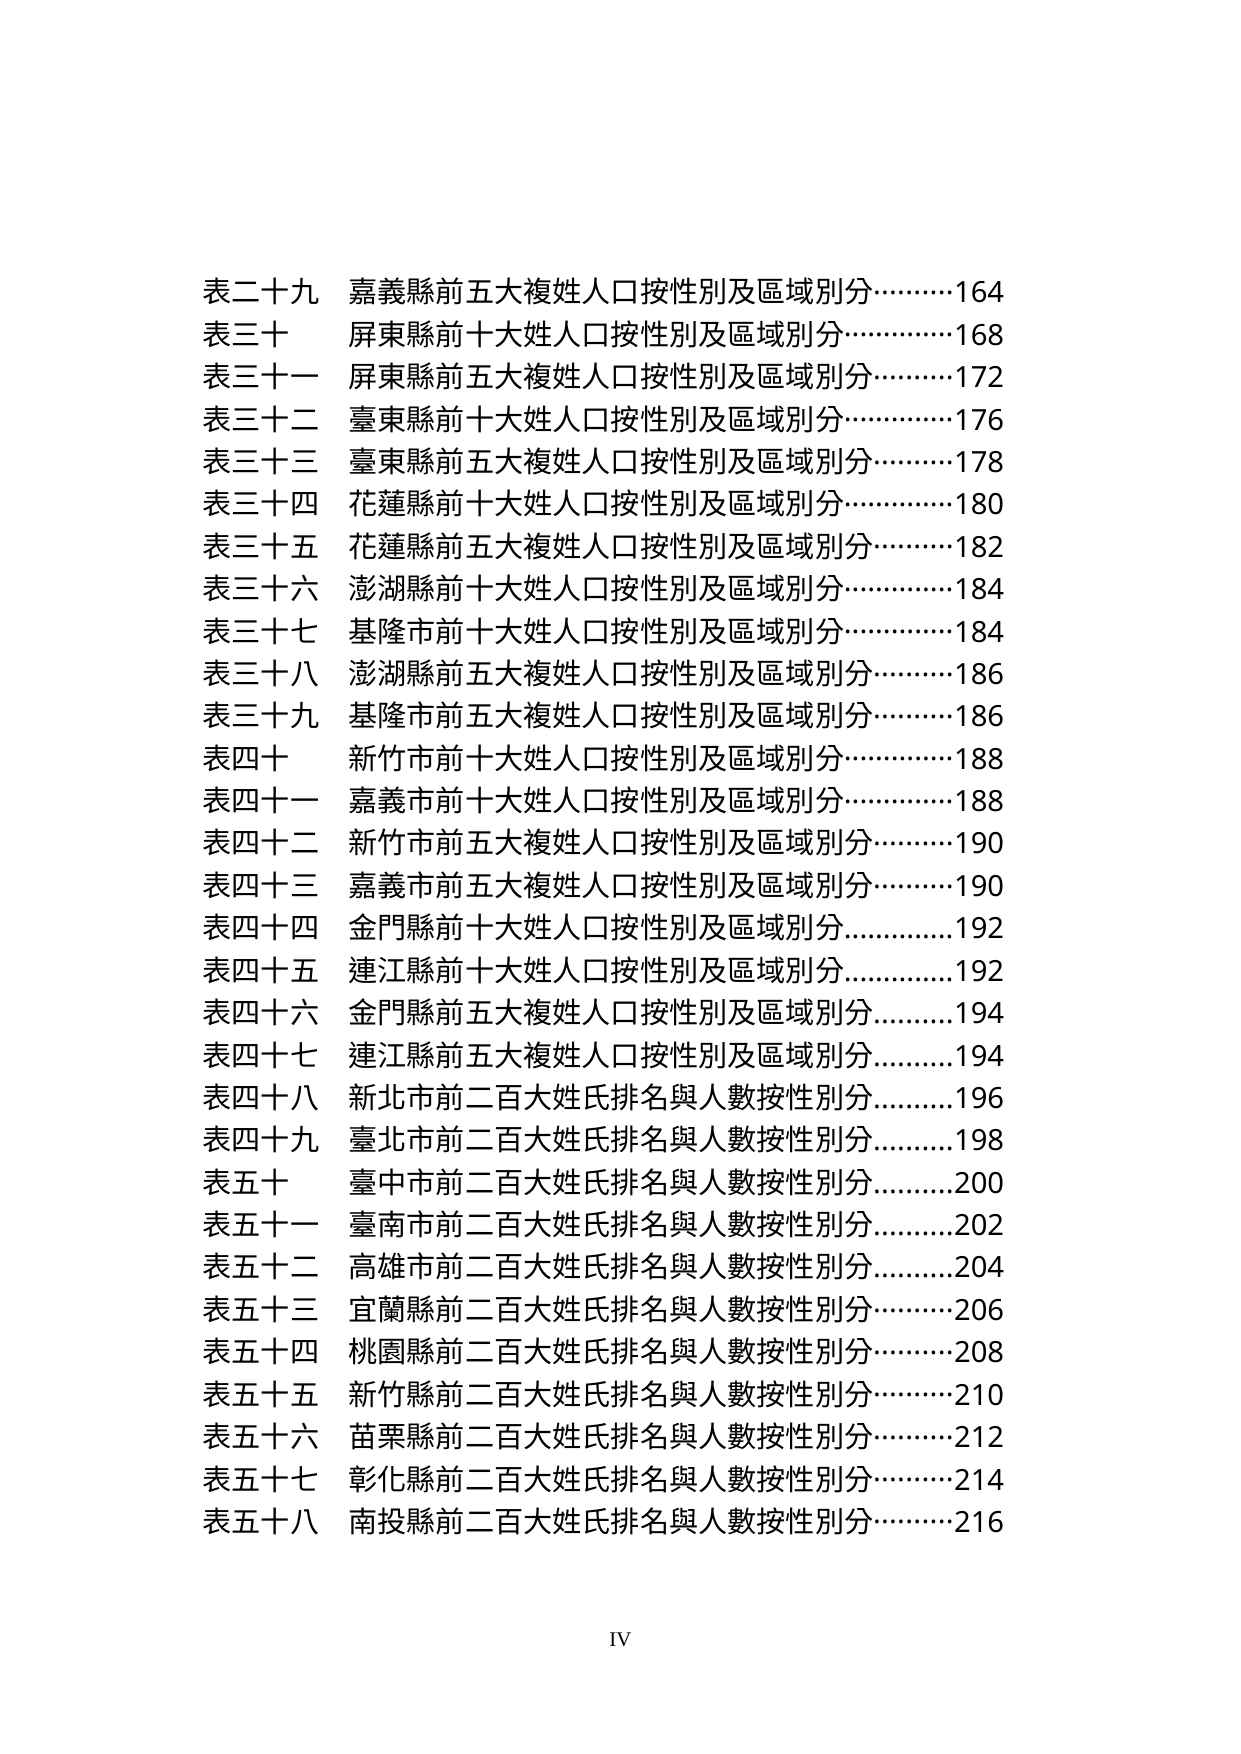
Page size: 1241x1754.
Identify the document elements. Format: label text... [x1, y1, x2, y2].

text 表四十四 金門縣前十大姓人口按性別及區域別分 192 [202, 905, 1004, 947]
text 表四十七 連江縣前五大複姓人口按性別及區域別分 194 [202, 1032, 1004, 1074]
text 表三十八 澎湖縣前五大複姓人口按性別及區域別分 186 [202, 651, 1004, 693]
text 表三十七 基隆市前十大姓人口按性別及區域別分 184 [202, 608, 1004, 651]
text 表三十四 花蓮縣前十大姓人口按性別及區域別分 180 [202, 481, 1004, 523]
text 表四十 新竹市前十大姓人口按性別及區域別分 188 [202, 735, 1004, 778]
text 表二十九 嘉義縣前五大複姓人口按性別及區域別分 164 [202, 269, 1004, 311]
text 表三十 屏東縣前十大姓人口按性別及區域別分 168 [202, 311, 1004, 354]
text 表五十七 彰化縣前二百大姓氏排名與人數按性別分 214 [202, 1456, 1004, 1498]
text 表三十三 臺東縣前五大複姓人口按性別及區域別分 178 [202, 438, 1004, 481]
text 表四十二 新竹市前五大複姓人口按性別及區域別分 190 [202, 820, 1004, 862]
text 表四十一 嘉義市前十大姓人口按性別及區域別分 188 [202, 778, 1004, 820]
text 表三十一 屏東縣前五大複姓人口按性別及區域別分 172 [202, 354, 1004, 396]
text 表三十六 澎湖縣前十大姓人口按性別及區域別分 184 [202, 566, 1004, 608]
text 表四十八 新北市前二百大姓氏排名與人數按性別分 196 [202, 1074, 1004, 1117]
text 表五十五 新竹縣前二百大姓氏排名與人數按性別分 210 [202, 1371, 1004, 1414]
text 表三十二 臺東縣前十大姓人口按性別及區域別分 176 [202, 396, 1004, 438]
text 表三十九 基隆市前五大複姓人口按性別及區域別分 186 [202, 693, 1004, 735]
text 表三十五 花蓮縣前五大複姓人口按性別及區域別分 182 [202, 523, 1004, 566]
text 表五十八 南投縣前二百大姓氏排名與人數按性別分 216 [202, 1498, 1004, 1541]
text 表四十九 臺北市前二百大姓氏排名與人數按性別分 198 [202, 1117, 1004, 1159]
text 表五十六 苗栗縣前二百大姓氏排名與人數按性別分 212 [202, 1414, 1004, 1456]
text 表五十四 桃園縣前二百大姓氏排名與人數按性別分 208 [202, 1329, 1004, 1371]
text 表四十三 嘉義市前五大複姓人口按性別及區域別分 190 [202, 862, 1004, 905]
text 表五十三 宜蘭縣前二百大姓氏排名與人數按性別分 206 [202, 1286, 1004, 1329]
text 表四十五 連江縣前十大姓人口按性別及區域別分 192 [202, 947, 1004, 990]
text 表五十 臺中市前二百大姓氏排名與人數按性別分 200 [202, 1159, 1004, 1202]
text 表五十一 臺南市前二百大姓氏排名與人數按性別分 202 [202, 1202, 1004, 1244]
text 表五十二 高雄市前二百大姓氏排名與人數按性別分 204 [202, 1244, 1004, 1286]
text 表四十六 金門縣前五大複姓人口按性別及區域別分 194 [202, 990, 1004, 1032]
